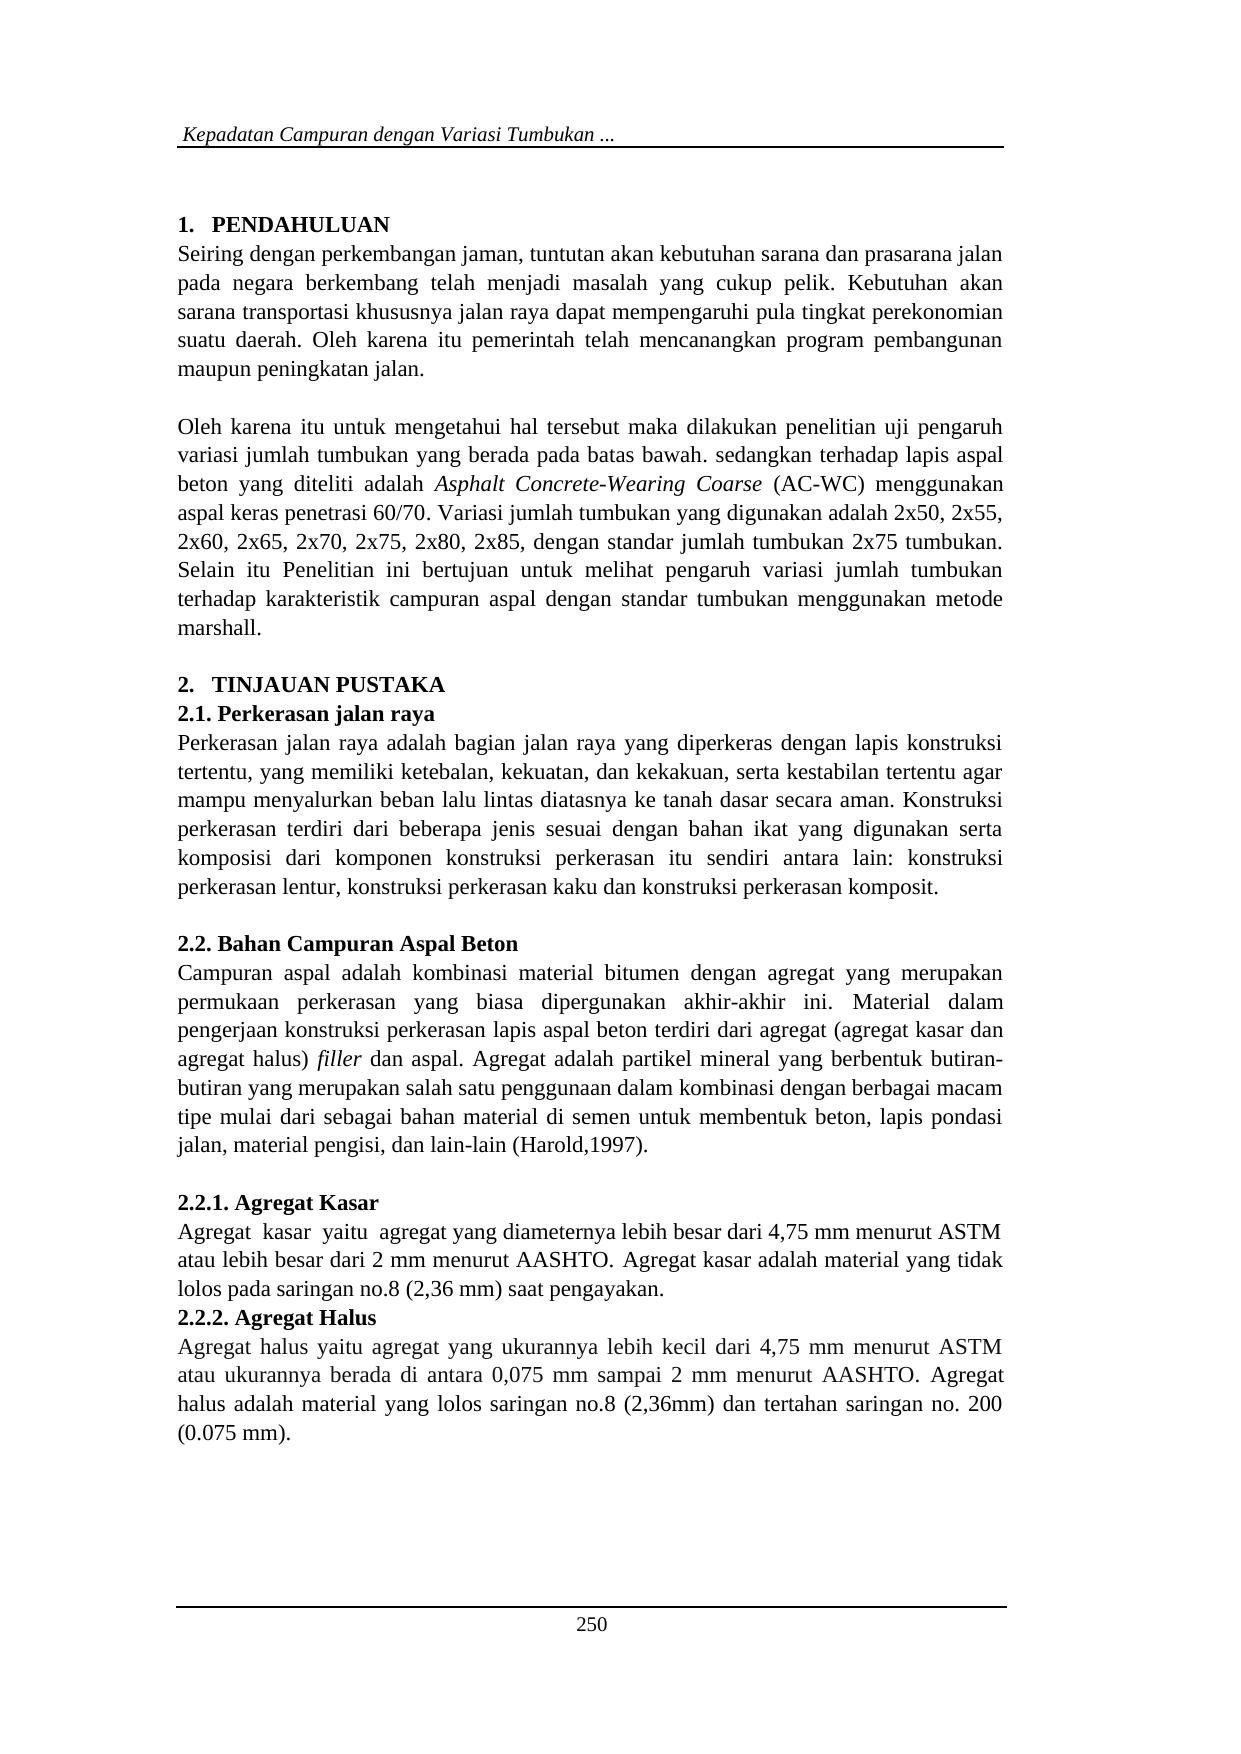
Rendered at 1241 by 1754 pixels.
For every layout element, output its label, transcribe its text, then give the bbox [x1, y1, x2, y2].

text Oleh karena itu untuk mengetahui hal tersebut maka dilakukan penelitian uji pengaruh variasi jumlah tumbukan yang berada pada batas bawah. sedangkan terhadap lapis aspal beton yang diteliti adalah Asphalt Concrete-Wearing Coarse (AC-WC) menggunakan aspal keras penetrasi 60/70. Variasi jumlah tumbukan yang digunakan adalah 2x50, 2x55, 2x60, 2x65, 2x70, 2x75, 2x80, 2x85, dengan standar jumlah tumbukan 2x75 tumbukan. Selain itu Penelitian ini bertujuan untuk melihat pengaruh variasi jumlah tumbukan terhadap karakteristik campuran aspal dengan standar tumbukan menggunakan metode marshall. [177, 410, 1004, 640]
text 2.2.1. Agregat Kasar [177, 1187, 1004, 1215]
text 2.2.2. Agregat Halus [177, 1302, 1004, 1330]
text Agregat kasar yaitu agregat yang diameternya lebih besar dari 4,75 mm menurut ASTM [177, 1215, 1004, 1244]
text 2.2. Bahan Campuran Aspal Beton [177, 928, 1004, 957]
text Seiring dengan perkembangan jaman, tuntutan akan kebutuhan sarana dan prasarana jalan pada negara berkembang telah menjadi masalah yang cukup pelik. Kebutuhan akan sarana transportasi khususnya jalan raya dapat mempengaruhi pula tingkat perekonomian suatu daerah. Oleh karena itu pemerintah telah mencanangkan program pembangunan maupun peningkatan jalan. [177, 238, 1004, 382]
text atau lebih besar dari 2 mm menurut AASHTO. Agregat kasar adalah material yang tidak lolos pada saringan no.8 (2,36 mm) saat pengayakan. [177, 1244, 1004, 1302]
text Campuran aspal adalah kombinasi material bitumen dengan agregat yang merupakan permukaan perkerasan yang biasa dipergunakan akhir-akhir ini. Material dalam pengerjaan konstruksi perkerasan lapis aspal beton terdiri dari agregat (agregat kasar dan agregat halus) filler dan aspal. Agregat adalah partikel mineral yang berbentuk butiran-butiran yang merupakan salah satu penggunaan dalam kombinasi dengan berbagai macam tipe mulai dari sebagai bahan material di semen untuk membentuk beton, lapis pondasi jalan, material pengisi, dan lain-lain (Harold,1997). [177, 957, 1004, 1158]
text Perkerasan jalan raya adalah bagian jalan raya yang diperkeras dengan lapis konstruksi tertentu, yang memiliki ketebalan, kekuatan, dan kekakuan, serta kestabilan tertentu agar mampu menyalurkan beban lalu lintas diatasnya ke tanah dasar secara aman. Konstruksi perkerasan terdiri dari beberapa jenis sesuai dengan bahan ikat yang digunakan serta komposisi dari komponen konstruksi perkerasan itu sendiri antara lain: konstruksi perkerasan lentur, konstruksi perkerasan kaku dan konstruksi perkerasan komposit. [177, 727, 1004, 899]
text 1. PENDAHULUAN [177, 209, 1004, 238]
text 2.1. Perkerasan jalan raya [177, 698, 1004, 727]
text 2. TINJAUAN PUSTAKA [177, 669, 1004, 698]
text Agregat halus yaitu agregat yang ukurannya lebih kecil dari 4,75 mm menurut ASTM atau ukurannya berada di antara 0,075 mm sampai 2 mm menurut AASHTO. Agregat halus adalah material yang lolos saringan no.8 (2,36mm) dan tertahan saringan no. 200 (0.075 mm). [177, 1330, 1004, 1445]
